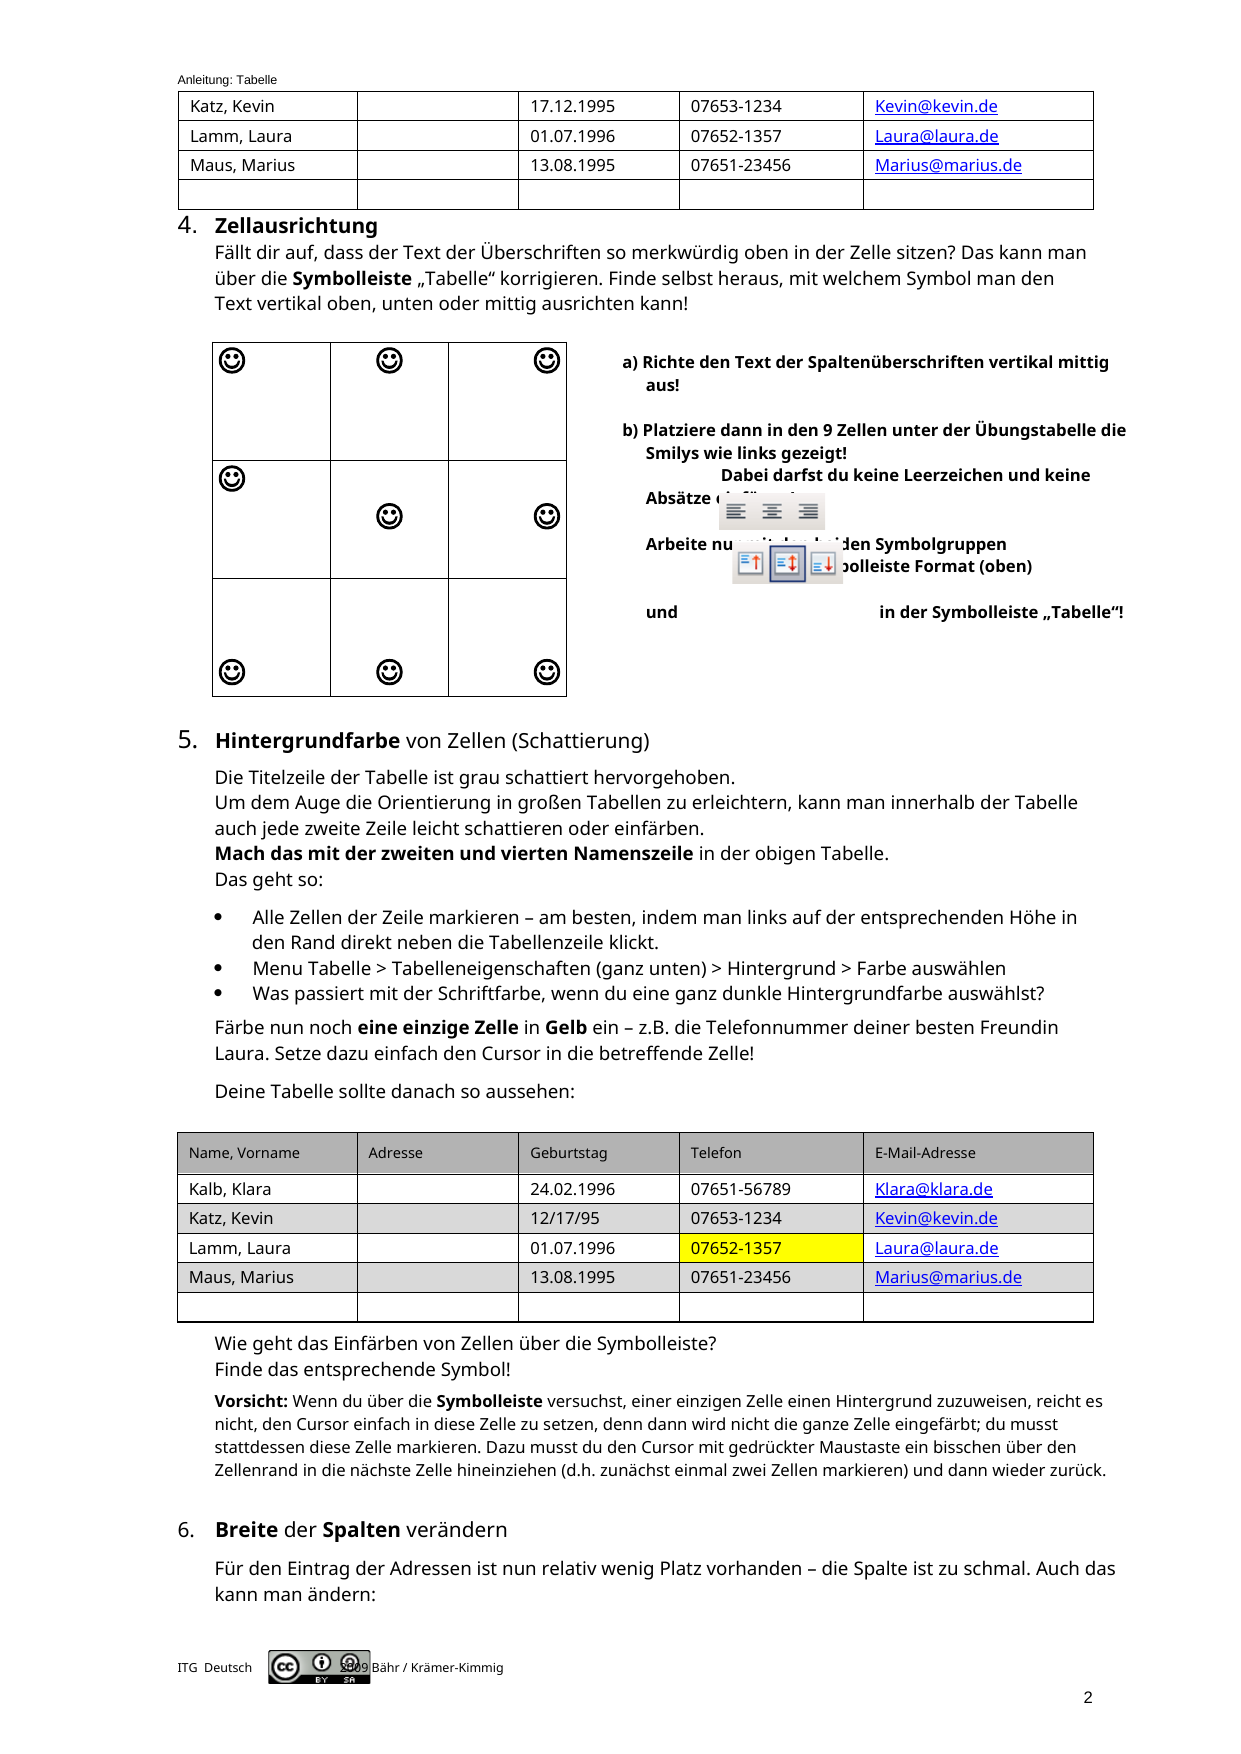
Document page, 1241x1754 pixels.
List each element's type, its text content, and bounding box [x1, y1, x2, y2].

table_cell [519, 180, 679, 209]
table_header  [449, 343, 566, 460]
table_cell  [331, 579, 448, 696]
table_cell 07653-1234 [680, 92, 863, 120]
table_cell 17.12.95 [519, 1204, 679, 1233]
table_cell 01.07.1996 [519, 1234, 679, 1262]
table_cell [178, 1293, 357, 1321]
table_cell 07653-1234 [680, 1204, 863, 1233]
table_cell [358, 1234, 518, 1262]
list Breite der Spalten verändern [177, 1515, 1092, 1543]
table_cell  [213, 579, 330, 696]
table_cell 07651-56789 [680, 1175, 863, 1203]
table_cell 07651-23456 [680, 151, 863, 179]
table_cell 07651-23456 [680, 1263, 863, 1292]
table_header  [213, 343, 330, 460]
table_cell [680, 180, 863, 209]
table_cell 13.08.1995 [519, 1263, 679, 1292]
table_cell [358, 121, 518, 150]
table_cell [519, 1293, 679, 1321]
table_header E-Mail-Adresse [864, 1133, 1093, 1173]
table_cell [358, 1293, 518, 1321]
table_cell  [213, 461, 330, 578]
table_cell Maus, Marius [178, 1263, 357, 1292]
table_cell  [331, 461, 448, 578]
table_cell [358, 92, 518, 120]
table_header Telefon [680, 1133, 863, 1173]
text Die Titelzeile der Tabelle ist grau schattiert hervorgehoben. Um dem Auge die Orientierung in großen Tabellen zu erleichtern, kann man innerhalb der Tabelle auch jede zweite Zeile leicht schattieren oder einfärben. Mach das mit der zweiten und vierten Namenszeile in der obigen Tabelle. Das geht so: [214, 764, 1092, 892]
text Deine Tabelle sollte danach so aussehen: [214, 1078, 1092, 1104]
list Was passiert mit der Schriftfarbe, wenn du eine ganz dunkle Hintergrundfarbe auswählst? [214, 981, 1092, 1006]
table_cell [358, 180, 518, 209]
list Hintergrundfarbe von Zellen (Schattierung) [177, 722, 1092, 756]
table_header Name, Vorname [178, 1133, 357, 1173]
text Für den Eintrag der Adressen ist nun relativ wenig Platz vorhanden – die Spalte ist zu schmal. Auch das kann man ändern: [214, 1556, 1152, 1607]
text Vorsicht: Wenn du über die Symbolleiste versuchst, einer einzigen Zelle einen Hintergrund zuzuweisen, reicht es nicht, den Cursor einfach in diese Zelle zu setzen, denn dann wird nicht die ganze Zelle eingefärbt; du musst stattdessen diese Zelle markieren. Dazu musst du den Cursor mit gedrückter Maustaste ein bisschen über den Zellenrand in die nächste Zelle hineinziehen (d.h. zunächst einmal zwei Zellen markieren) und dann wieder zurück. [214, 1390, 1116, 1481]
table_cell 13.08.1995 [519, 151, 679, 179]
table_cell Katz, Kevin [178, 1204, 357, 1233]
table_cell [358, 1175, 518, 1203]
text Färbe nun noch eine einzige Zelle in Gelb ein – z.B. die Telefonnummer deiner besten Freundin Laura. Setze dazu einfach den Cursor in die betreffende Zelle! [214, 1014, 1092, 1066]
table_cell [680, 1293, 863, 1321]
picture [719, 493, 826, 530]
table_cell Kalb, Klara [178, 1175, 357, 1203]
table_cell 07652-1357 [680, 121, 863, 150]
table_cell Kevin@kevin.de [864, 92, 1093, 120]
table_cell Klara@klara.de [864, 1175, 1093, 1203]
list Menu Tabelle > Tabelleneigenschaften (ganz unten) > Hintergrund > Farbe auswählen [214, 955, 1092, 981]
table_header  [331, 343, 448, 460]
table_cell [358, 1204, 518, 1233]
picture [268, 1650, 371, 1685]
table_cell Laura@laura.de [864, 121, 1093, 150]
table_cell 01.07.1996 [519, 121, 679, 150]
table_cell Laura@laura.de [864, 1234, 1093, 1262]
picture [732, 541, 844, 584]
table_cell Lamm, Laura [178, 1234, 357, 1262]
table_cell  [449, 579, 566, 696]
table_cell Marius@marius.de [864, 151, 1093, 179]
table_cell  [449, 461, 566, 578]
table_cell Katz, Kevin [179, 92, 357, 120]
list Alle Zellen der Zeile markieren – am besten, indem man links auf der entsprechenden Höhe in den Rand direkt neben die Tabellenzeile klickt. [214, 904, 1092, 955]
table_cell Marius@marius.de [864, 1263, 1093, 1292]
table_cell Lamm, Laura [179, 121, 357, 150]
table_cell [179, 180, 357, 209]
table_header Adresse [358, 1133, 518, 1173]
table_cell 24.02.1996 [519, 1175, 679, 1203]
table_cell [864, 180, 1093, 209]
table_cell 17.12.1995 [519, 92, 679, 120]
table_cell Kevin@kevin.de [864, 1204, 1093, 1233]
table_cell [864, 1293, 1093, 1321]
table_cell [358, 151, 518, 179]
table_header Geburtstag [519, 1133, 679, 1173]
table_cell Maus, Marius [179, 151, 357, 179]
text Wie geht das Einfärben von Zellen über die Symbolleiste? Finde das entsprechende Symbol! [214, 1331, 1092, 1382]
list Zellausrichtung Fällt dir auf, dass der Text der Überschriften so merkwürdig oben in der Zelle sitzen? Das kann man über die Symbolleiste „Tabelle“ korrigieren. Finde selbst heraus, mit welchem Symbol man den Text vertikal oben, unten oder mittig ausrichten kann! [177, 210, 1092, 316]
table_cell [358, 1263, 518, 1292]
table_cell 07652-1357 [680, 1234, 863, 1262]
